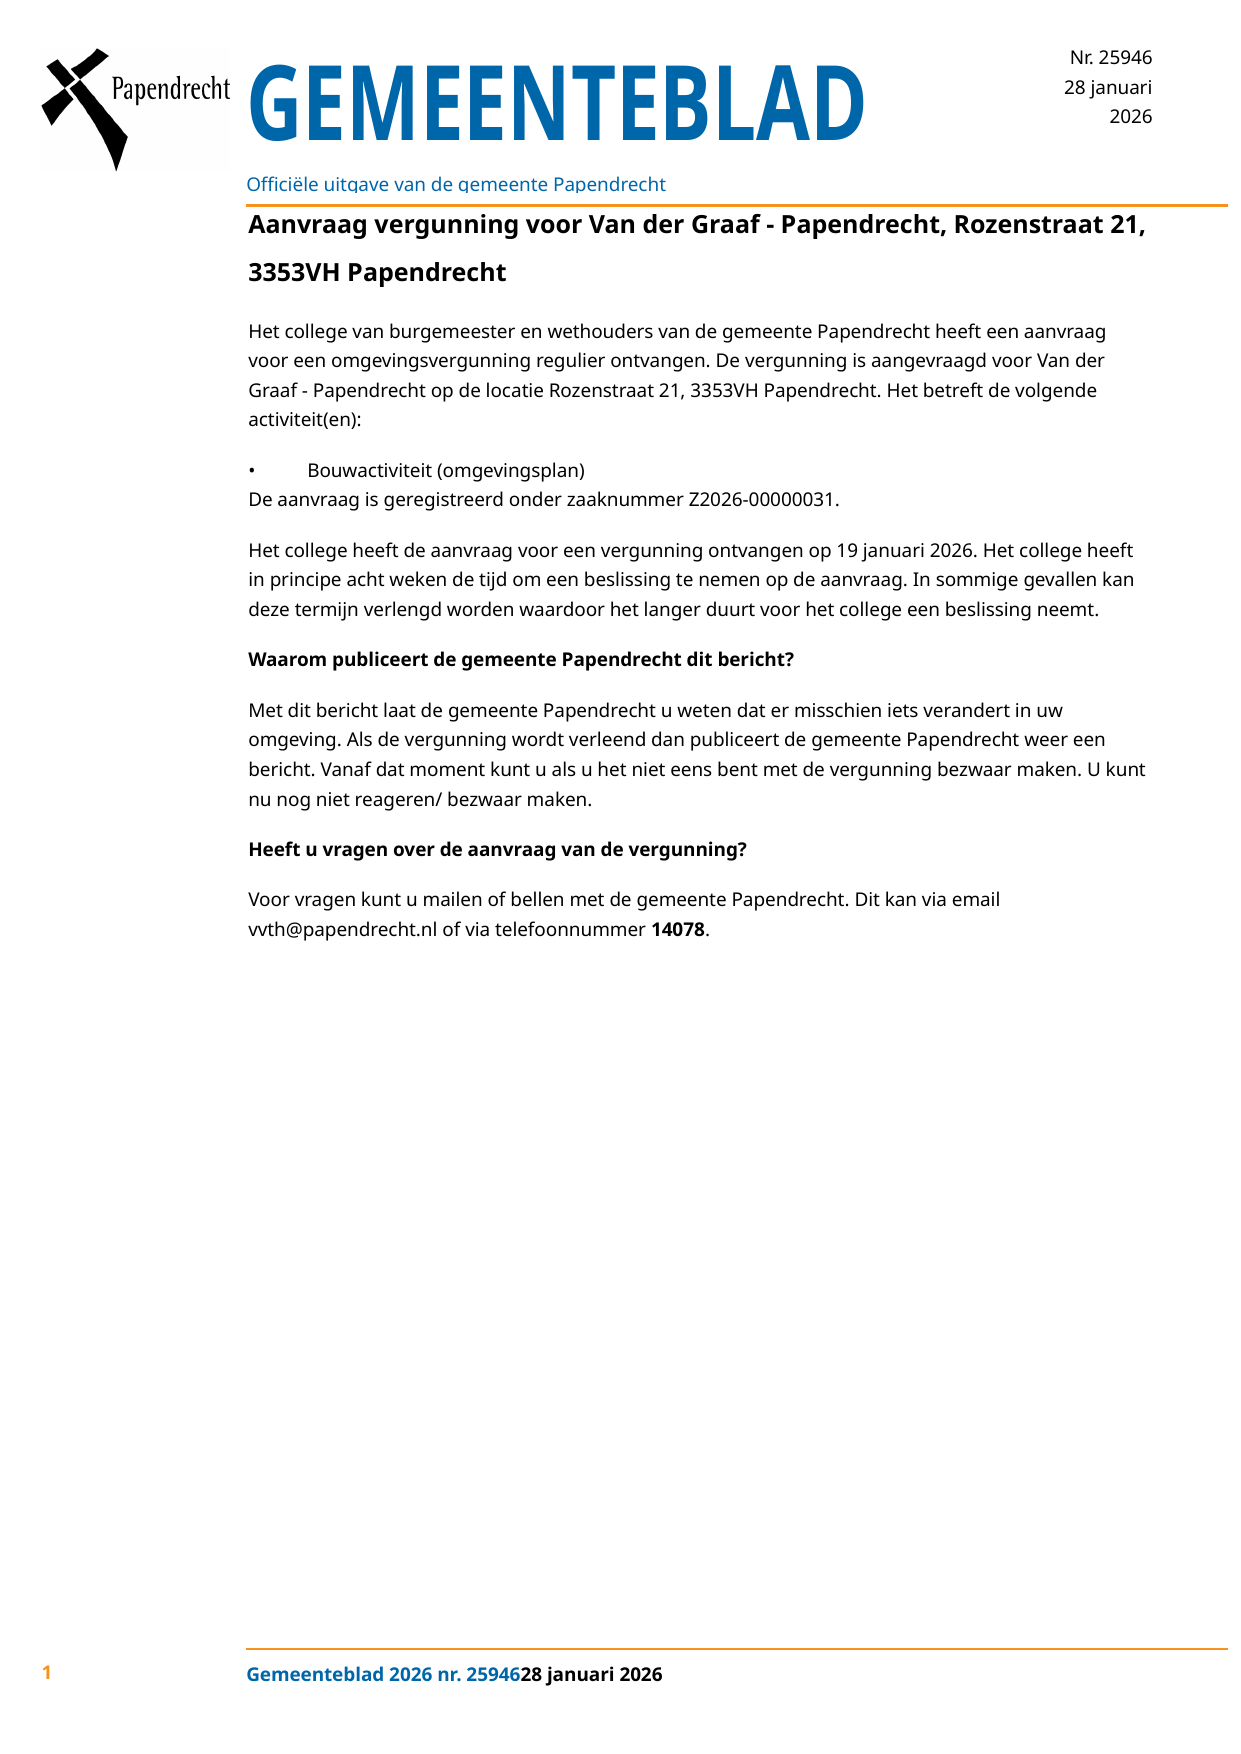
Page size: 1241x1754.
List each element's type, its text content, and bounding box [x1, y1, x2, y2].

text Heeft u vragen over de aanvraag van de vergunning? [248, 836, 1152, 862]
text Aanvraag vergunning voor Van der Graaf - Papendrecht, Rozenstraat 21, 3353VH Papendrecht [248, 207, 1152, 288]
text Voor vragen kunt u mailen of bellen met de gemeente Papendrecht. Dit kan via email vvth@papendrecht.nl of via telefoonnummer 14078. [248, 887, 1152, 942]
text Met dit bericht laat de gemeente Papendrecht u weten dat er misschien iets verandert in uw omgeving. Als de vergunning wordt verleend dan publiceert de gemeente Papendrecht weer een bericht. Vanaf dat moment kunt u als u het niet eens bent met de vergunning bezwaar maken. U kunt nu nog niet reageren/ bezwaar maken. [248, 697, 1152, 812]
text Waarom publiceert de gemeente Papendrecht dit bericht? [248, 647, 1152, 672]
text De aanvraag is geregistreerd onder zaaknummer Z2026-00000031. [248, 487, 1152, 512]
text Het college heeft de aanvraag voor een vergunning ontvangen op 19 januari 2026. Het college heeft in principe acht weken de tijd om een beslissing te nemen op de aanvraag. In sommige gevallen kan deze termijn verlengd worden waardoor het langer duurt voor het college een beslissing neemt. [248, 537, 1152, 622]
list Bouwactiviteit (omgevingsplan) [248, 457, 1152, 483]
picture [41, 47, 231, 172]
text Het college van burgemeester en wethouders van de gemeente Papendrecht heeft een aanvraag voor een omgevingsvergunning regulier ontvangen. De vergunning is aangevraagd voor Van der Graaf - Papendrecht op de locatie Rozenstraat 21, 3353VH Papendrecht. Het betreft de volgende activiteit(en): [248, 318, 1152, 432]
